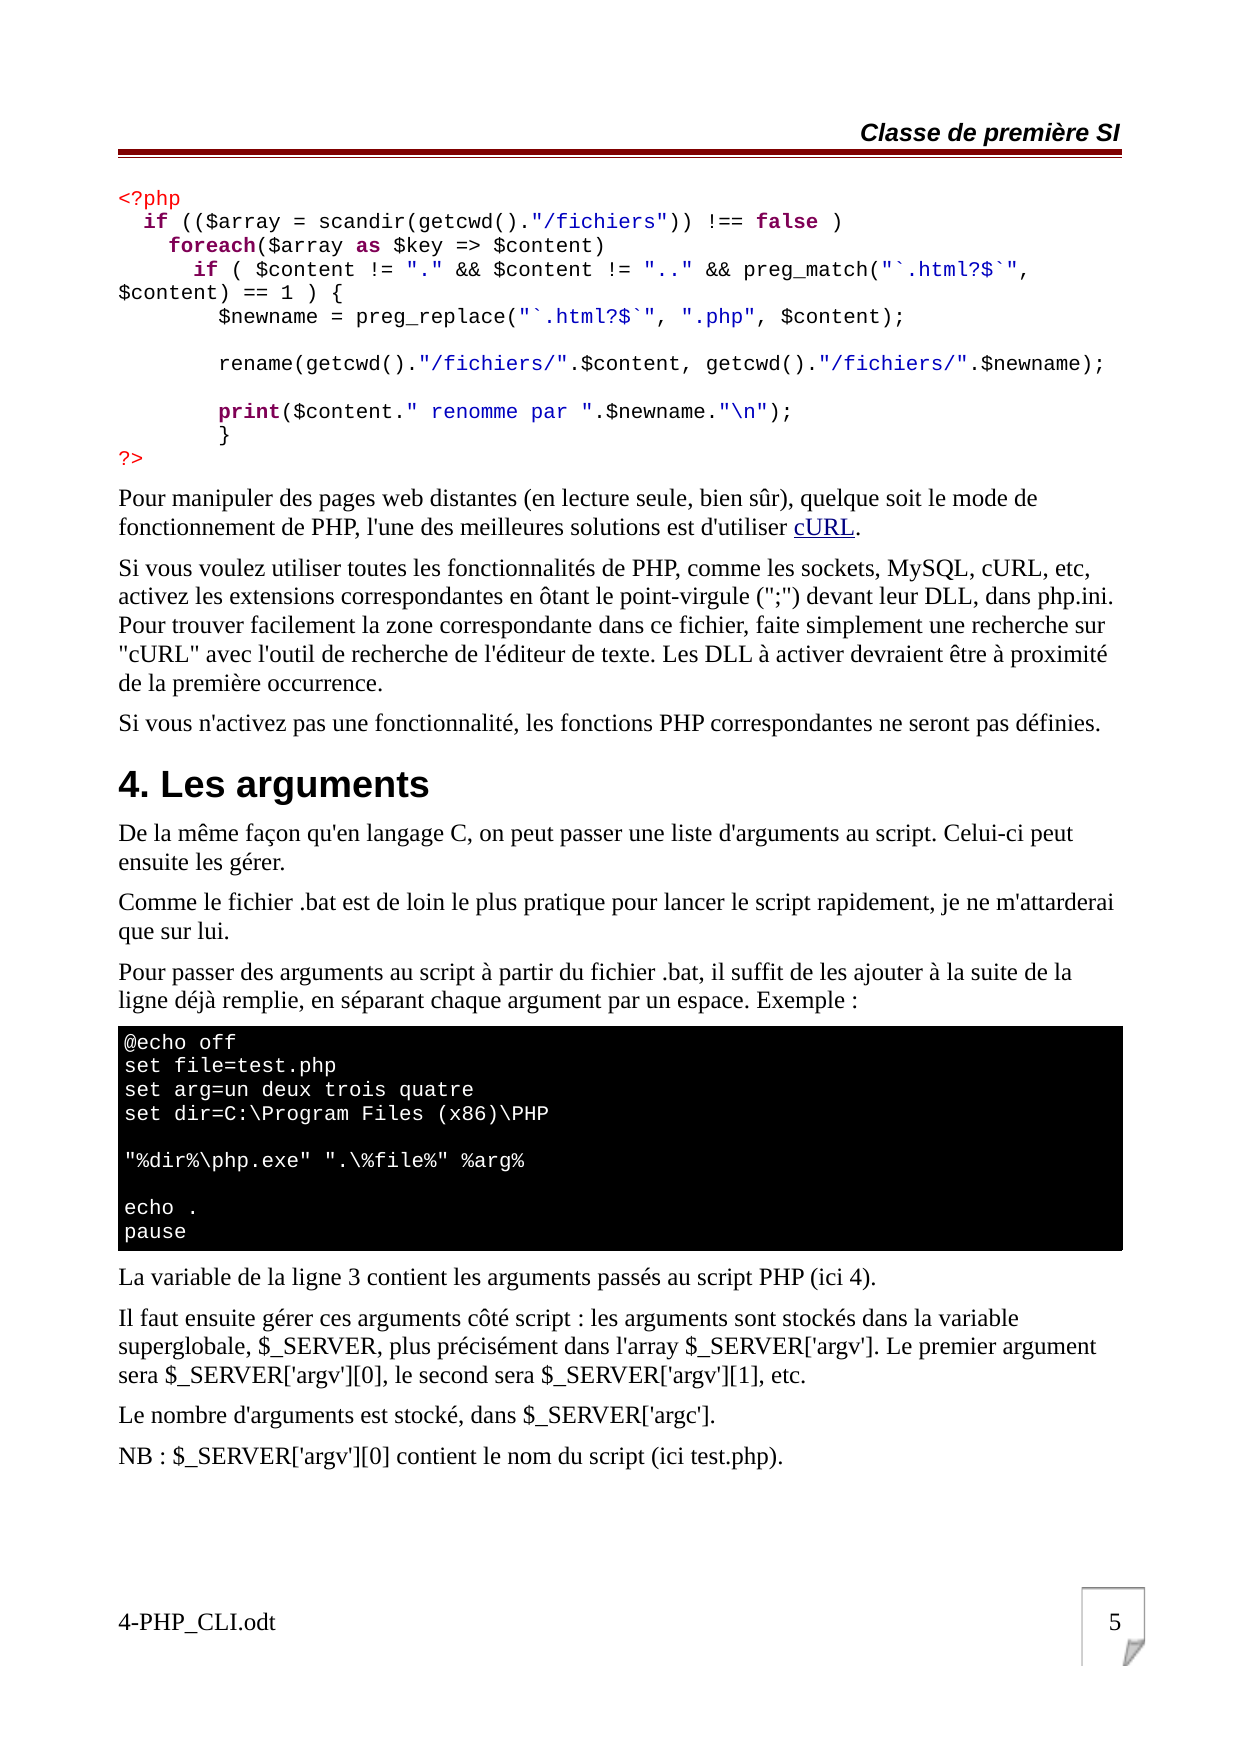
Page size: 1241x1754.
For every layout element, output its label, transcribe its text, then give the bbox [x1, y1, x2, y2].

text $newname = preg_replace("`.html?$`", ".php", $content); [118, 306, 1122, 330]
text Comme le fichier .bat est de loin le plus pratique pour lancer le script rapidement, je ne m'attarderai que sur lui. [118, 887, 1122, 945]
text Il faut ensuite gérer ces arguments côté script : les arguments sont stockés dans la variable superglobale, $_SERVER, plus précisément dans l'array $_SERVER['argv']. Le premier argument sera $_SERVER['argv'][0], le second sera $_SERVER['argv'][1], etc. [118, 1303, 1122, 1389]
text NB : $_SERVER['argv'][0] contient le nom du script (ici test.php). [118, 1441, 1122, 1470]
text print($content." renomme par ".$newname."\n"); [118, 401, 1122, 424]
text if ( $content != "." && $content != ".." && preg_match("`.html?$`", $content) == 1 ) { [118, 259, 1122, 306]
text De la même façon qu'en langage C, on peut passer une liste d'arguments au script. Celui-ci peut ensuite les gérer. [118, 818, 1122, 876]
text } [118, 424, 1122, 448]
text Si vous voulez utiliser toutes les fonctionnalités de PHP, comme les sockets, MySQL, cURL, etc, activez les extensions correspondantes en ôtant le point-virgule (";") devant leur DLL, dans php.ini. Pour trouver facilement la zone correspondante dans ce fichier, faite simplement une recherche sur "cURL" avec l'outil de recherche de l'éditeur de texte. Les DLL à activer devraient être à proximité de la première occurrence. [118, 553, 1122, 696]
table_header @echo off set file=test.php set arg=un deux trois quatre set dir=C:\Program Files (x86)\PHP "%dir%\php.exe" ".\%file%" %arg% echo . pause [119, 1027, 1122, 1250]
text if (($array = scandir(getcwd()."/fichiers")) !== false ) [118, 211, 1122, 235]
text rename(getcwd()."/fichiers/".$content, getcwd()."/fichiers/".$newname); [118, 353, 1122, 377]
text Pour manipuler des pages web distantes (en lecture seule, bien sûr), quelque soit le mode de fonctionnement de PHP, l'une des meilleures solutions est d'utiliser cURL. [118, 483, 1122, 541]
text Le nombre d'arguments est stocké, dans $_SERVER['argc']. [118, 1401, 1122, 1429]
text Si vous n'activez pas une fonctionnalité, les fonctions PHP correspondantes ne seront pas définies. [118, 708, 1122, 737]
subtitle 4. Les arguments [118, 762, 1122, 806]
text ?> [118, 448, 1122, 472]
text La variable de la ligne 3 contient les arguments passés au script PHP (ici 4). [118, 1262, 1122, 1291]
text <?php [118, 188, 1122, 211]
text foreach($array as $key => $content) [118, 235, 1122, 259]
text Pour passer des arguments au script à partir du fichier .bat, il suffit de les ajouter à la suite de la ligne déjà remplie, en séparant chaque argument par un espace. Exemple : [118, 957, 1122, 1014]
